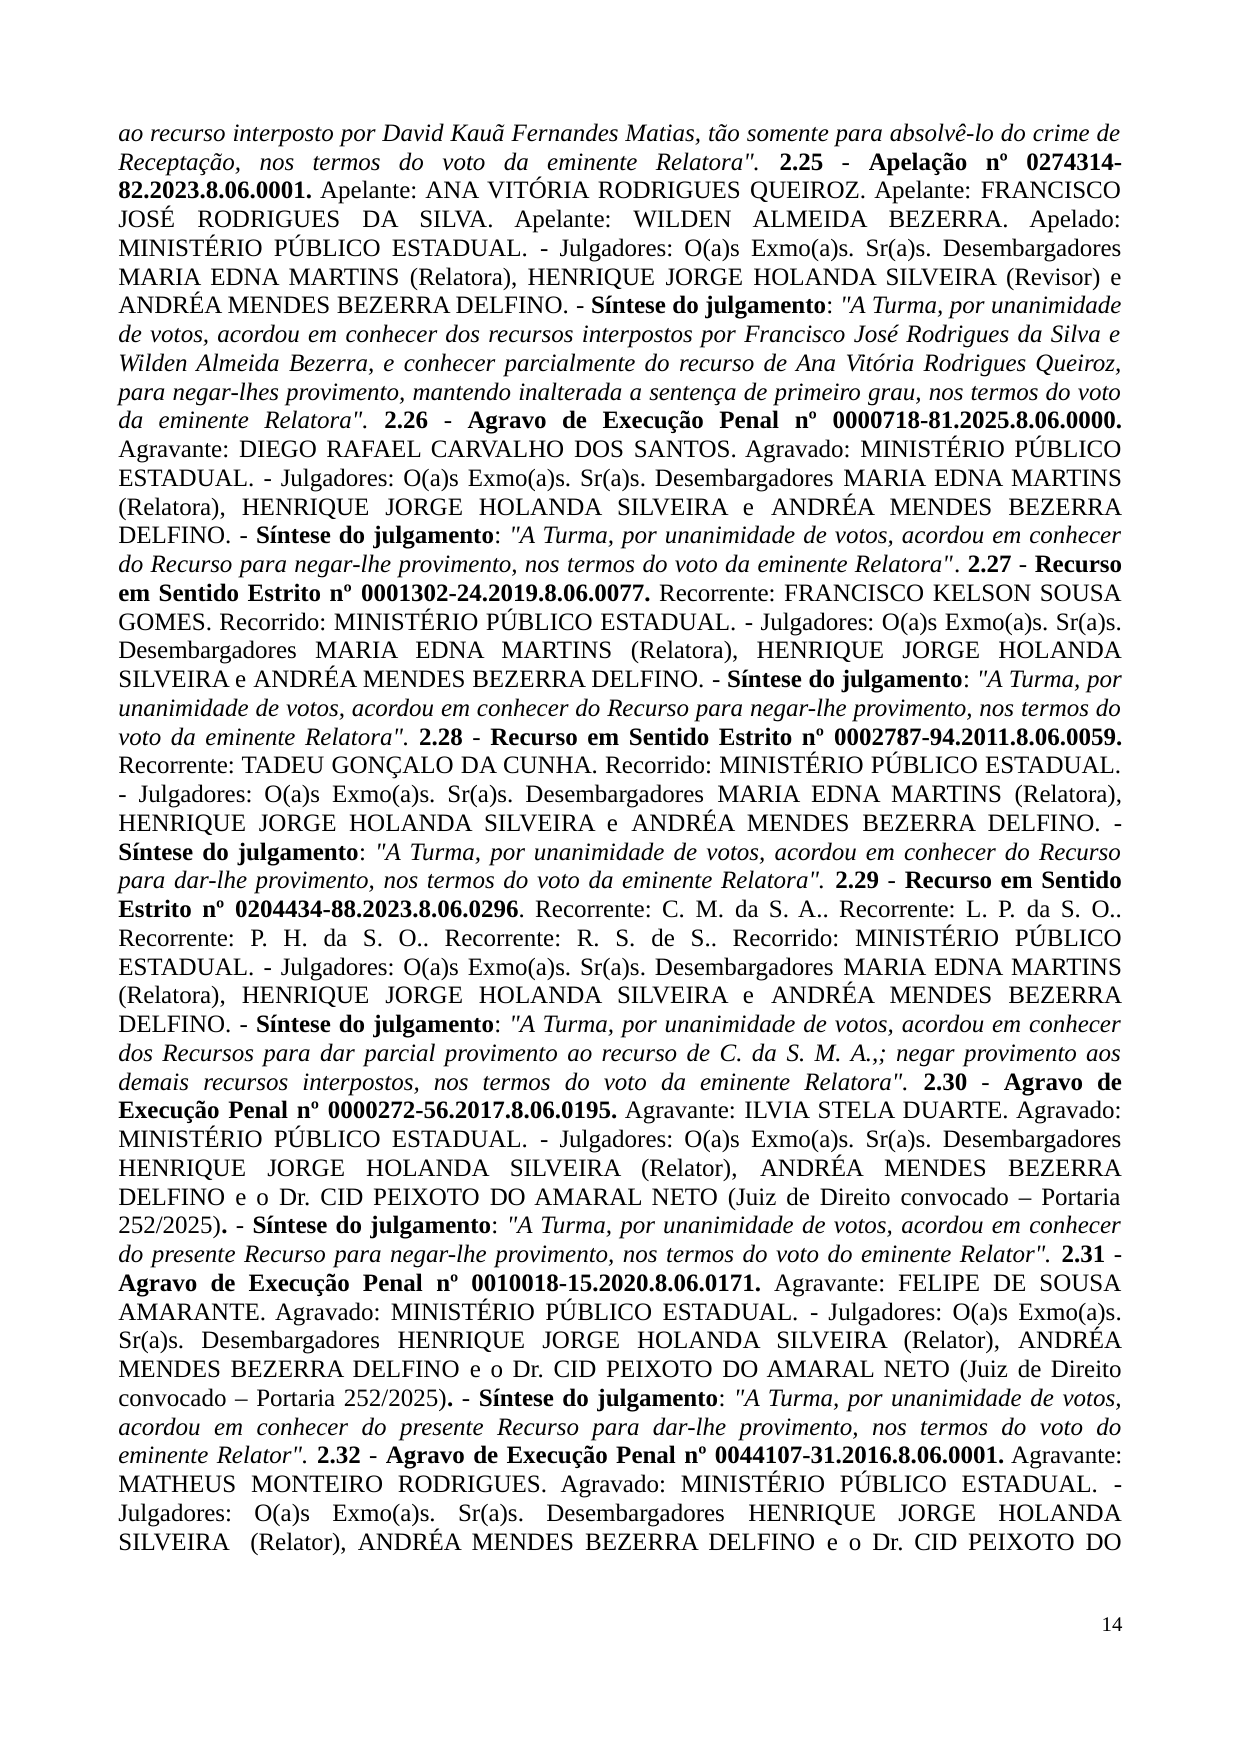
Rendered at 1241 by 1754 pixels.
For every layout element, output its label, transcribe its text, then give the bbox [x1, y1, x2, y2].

text ao recurso interposto por David Kauã Fernandes Matias, tão somente para absolvê-lo do crime de Receptação, nos termos do voto da eminente Relatora". 2.25 - Apelação nº 0274314-82.2023.8.06.0001. Apelante: ANA VITÓRIA RODRIGUES QUEIROZ. Apelante: FRANCISCO JOSÉ RODRIGUES DA SILVA. Apelante: WILDEN ALMEIDA BEZERRA. Apelado: MINISTÉRIO PÚBLICO ESTADUAL. - Julgadores: O(a)s Exmo(a)s. Sr(a)s. Desembargadores MARIA EDNA MARTINS (Relatora), HENRIQUE JORGE HOLANDA SILVEIRA (Revisor) e ANDRÉA MENDES BEZERRA DELFINO. - Síntese do julgamento: "A Turma, por unanimidade de votos, acordou em conhecer dos recursos interpostos por Francisco José Rodrigues da Silva e Wilden Almeida Bezerra, e conhecer parcialmente do recurso de Ana Vitória Rodrigues Queiroz, para negar-lhes provimento, mantendo inalterada a sentença de primeiro grau, nos termos do voto da eminente Relatora". 2.26 - Agravo de Execução Penal nº 0000718-81.2025.8.06.0000. Agravante: DIEGO RAFAEL CARVALHO DOS SANTOS. Agravado: MINISTÉRIO PÚBLICO ESTADUAL. - Julgadores: O(a)s Exmo(a)s. Sr(a)s. Desembargadores MARIA EDNA MARTINS (Relatora), HENRIQUE JORGE HOLANDA SILVEIRA e ANDRÉA MENDES BEZERRA DELFINO. - Síntese do julgamento: "A Turma, por unanimidade de votos, acordou em conhecer do Recurso para negar-lhe provimento, nos termos do voto da eminente Relatora". 2.27 - Recurso em Sentido Estrito nº 0001302-24.2019.8.06.0077. Recorrente: FRANCISCO KELSON SOUSA GOMES. Recorrido: MINISTÉRIO PÚBLICO ESTADUAL. - Julgadores: O(a)s Exmo(a)s. Sr(a)s. Desembargadores MARIA EDNA MARTINS (Relatora), HENRIQUE JORGE HOLANDA SILVEIRA e ANDRÉA MENDES BEZERRA DELFINO. - Síntese do julgamento: "A Turma, por unanimidade de votos, acordou em conhecer do Recurso para negar-lhe provimento, nos termos do voto da eminente Relatora". 2.28 - Recurso em Sentido Estrito nº 0002787-94.2011.8.06.0059. Recorrente: TADEU GONÇALO DA CUNHA. Recorrido: MINISTÉRIO PÚBLICO ESTADUAL. - Julgadores: O(a)s Exmo(a)s. Sr(a)s. Desembargadores MARIA EDNA MARTINS (Relatora), HENRIQUE JORGE HOLANDA SILVEIRA e ANDRÉA MENDES BEZERRA DELFINO. - Síntese do julgamento: "A Turma, por unanimidade de votos, acordou em conhecer do Recurso para dar-lhe provimento, nos termos do voto da eminente Relatora". 2.29 - Recurso em Sentido Estrito nº 0204434-88.2023.8.06.0296. Recorrente: C. M. da S. A.. Recorrente: L. P. da S. O.. Recorrente: P. H. da S. O.. Recorrente: R. S. de S.. Recorrido: MINISTÉRIO PÚBLICO ESTADUAL. - Julgadores: O(a)s Exmo(a)s. Sr(a)s. Desembargadores MARIA EDNA MARTINS (Relatora), HENRIQUE JORGE HOLANDA SILVEIRA e ANDRÉA MENDES BEZERRA DELFINO. - Síntese do julgamento: "A Turma, por unanimidade de votos, acordou em conhecer dos Recursos para dar parcial provimento ao recurso de C. da S. M. A.,; negar provimento aos demais recursos interpostos, nos termos do voto da eminente Relatora". 2.30 - Agravo de Execução Penal nº 0000272-56.2017.8.06.0195. Agravante: ILVIA STELA DUARTE. Agravado: MINISTÉRIO PÚBLICO ESTADUAL. - Julgadores: O(a)s Exmo(a)s. Sr(a)s. Desembargadores HENRIQUE JORGE HOLANDA SILVEIRA (Relator), ANDRÉA MENDES BEZERRA DELFINO e o Dr. CID PEIXOTO DO AMARAL NETO (Juiz de Direito convocado – Portaria 252/2025). - Síntese do julgamento: "A Turma, por unanimidade de votos, acordou em conhecer do presente Recurso para negar-lhe provimento, nos termos do voto do eminente Relator". 2.31 - Agravo de Execução Penal nº 0010018-15.2020.8.06.0171. Agravante: FELIPE DE SOUSA AMARANTE. Agravado: MINISTÉRIO PÚBLICO ESTADUAL. - Julgadores: O(a)s Exmo(a)s. Sr(a)s. Desembargadores HENRIQUE JORGE HOLANDA SILVEIRA (Relator), ANDRÉA MENDES BEZERRA DELFINO e o Dr. CID PEIXOTO DO AMARAL NETO (Juiz de Direito convocado – Portaria 252/2025). - Síntese do julgamento: "A Turma, por unanimidade de votos, acordou em conhecer do presente Recurso para dar-lhe provimento, nos termos do voto do eminente Relator". 2.32 - Agravo de Execução Penal nº 0044107-31.2016.8.06.0001. Agravante: MATHEUS MONTEIRO RODRIGUES. Agravado: MINISTÉRIO PÚBLICO ESTADUAL. - Julgadores: O(a)s Exmo(a)s. Sr(a)s. Desembargadores HENRIQUE JORGE HOLANDA SILVEIRA (Relator), ANDRÉA MENDES BEZERRA DELFINO e o Dr. CID PEIXOTO DO [118, 118, 1122, 1556]
